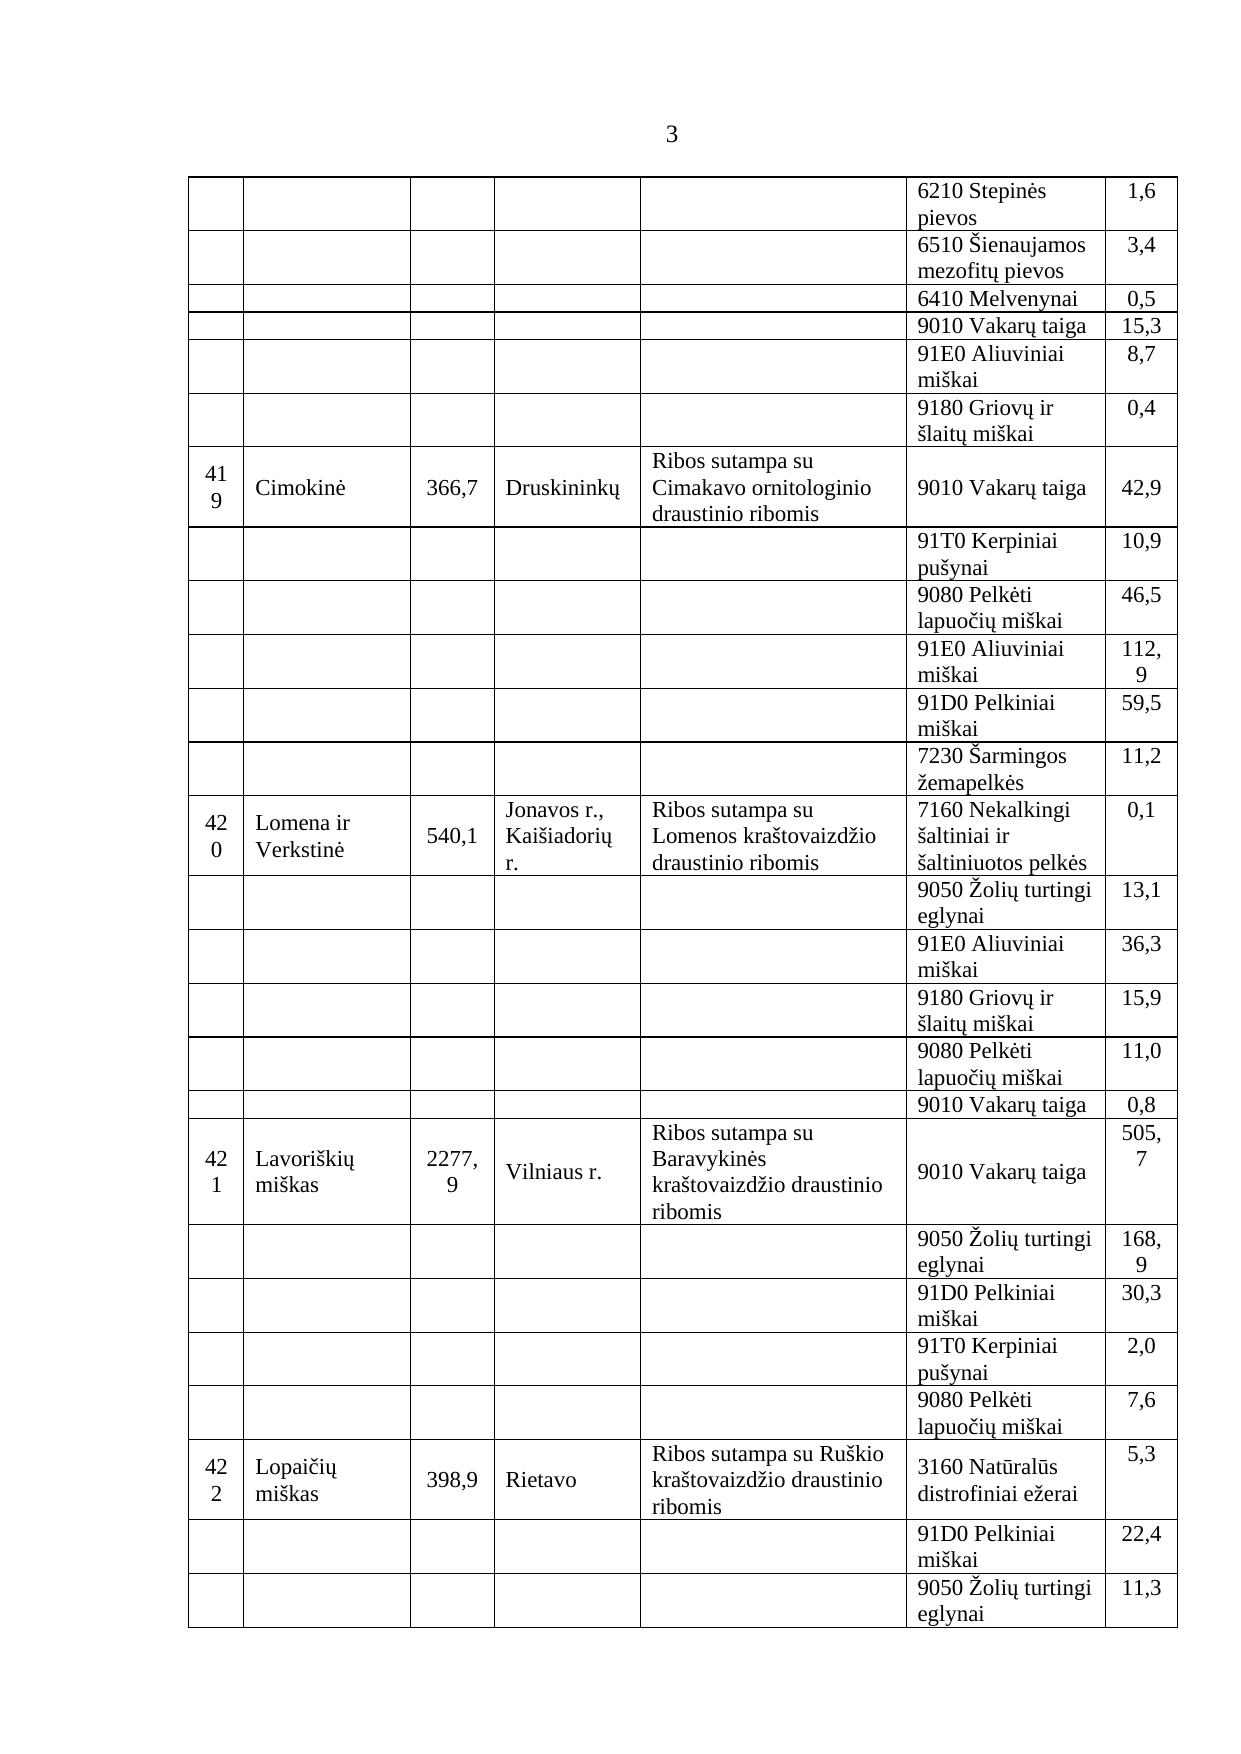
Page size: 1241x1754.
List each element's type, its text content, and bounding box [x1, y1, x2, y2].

table_cell 398,9 [411, 1440, 494, 1519]
table_cell [495, 1574, 640, 1627]
table_cell [495, 1520, 640, 1573]
table_cell 91D0 Pelkiniai miškai [907, 1520, 1105, 1573]
table_cell [411, 178, 494, 230]
table_cell [189, 1279, 243, 1332]
table_cell [411, 984, 494, 1036]
table_cell [189, 1574, 243, 1627]
table_cell [641, 1333, 906, 1385]
table_cell 0,1 [1106, 796, 1177, 875]
table_cell Ribos sutampa su Cimakavo ornitologinio draustinio ribomis [641, 447, 906, 526]
table_cell 3160 Natūralūs distrofiniai ežerai [907, 1440, 1105, 1519]
table_cell [189, 231, 243, 284]
table_cell [411, 689, 494, 741]
table_cell [641, 1279, 906, 1332]
table_cell 11,2 [1106, 743, 1177, 795]
table_cell [641, 635, 906, 688]
table_cell 7,6 [1106, 1386, 1177, 1439]
table_cell 46,5 [1106, 581, 1177, 634]
table_cell Druskininkų [495, 447, 640, 526]
table_cell 2277,9 [411, 1119, 494, 1224]
table_cell 36,3 [1106, 930, 1177, 983]
table_cell 9010 Vakarų taiga [907, 1119, 1105, 1224]
table_cell [244, 581, 410, 634]
table_cell [244, 1225, 410, 1278]
table_cell [641, 1386, 906, 1439]
table_cell [244, 231, 410, 284]
table_cell [189, 689, 243, 741]
table_cell [641, 581, 906, 634]
table_cell [411, 1225, 494, 1278]
table_cell [244, 1091, 410, 1118]
table_cell 15,3 [1106, 313, 1177, 339]
table_cell Ribos sutampa su Lomenos kraštovaizdžio draustinio ribomis [641, 796, 906, 875]
table_cell [495, 876, 640, 929]
table_cell [244, 930, 410, 983]
table_cell 91E0 Aliuviniai miškai [907, 635, 1105, 688]
table_cell 420 [189, 796, 243, 875]
table_cell [411, 1038, 494, 1090]
table_cell 10,9 [1106, 528, 1177, 580]
table_cell [244, 1574, 410, 1627]
table_cell [641, 340, 906, 392]
table_cell [641, 313, 906, 339]
table_cell 2,0 [1106, 1333, 1177, 1385]
table_cell 11,3 [1106, 1574, 1177, 1627]
table_cell 0,8 [1106, 1091, 1177, 1118]
table_cell [411, 1333, 494, 1385]
table_cell 3,4 [1106, 231, 1177, 284]
table_cell [189, 1333, 243, 1385]
table_cell [641, 1038, 906, 1090]
table_cell [189, 1386, 243, 1439]
table_cell [495, 178, 640, 230]
table_cell 419 [189, 447, 243, 526]
table_cell [411, 876, 494, 929]
table_cell [189, 635, 243, 688]
table_cell [411, 581, 494, 634]
table_cell 91D0 Pelkiniai miškai [907, 1279, 1105, 1332]
table_cell [244, 1520, 410, 1573]
table_cell [641, 984, 906, 1036]
table_cell [495, 581, 640, 634]
table_cell [411, 231, 494, 284]
table_cell 91E0 Aliuviniai miškai [907, 930, 1105, 983]
table_cell [189, 876, 243, 929]
table_cell [411, 1386, 494, 1439]
table_cell 9080 Pelkėti lapuočių miškai [907, 1038, 1105, 1090]
table_cell [189, 984, 243, 1036]
table_cell 540,1 [411, 796, 494, 875]
table_cell [411, 394, 494, 446]
table_cell Jonavos r., Kaišiadorių r. [495, 796, 640, 875]
table_cell 42,9 [1106, 447, 1177, 526]
table_cell [641, 876, 906, 929]
table_cell [189, 394, 243, 446]
table_cell [189, 285, 243, 311]
table_cell [189, 743, 243, 795]
table_cell [641, 1574, 906, 1627]
table_cell [244, 984, 410, 1036]
table_cell [244, 313, 410, 339]
table_cell [244, 394, 410, 446]
table_cell [495, 743, 640, 795]
table_cell 168,9 [1106, 1225, 1177, 1278]
table_cell [495, 285, 640, 311]
table_cell [641, 528, 906, 580]
table_cell 5,3 [1106, 1440, 1177, 1519]
table_cell 7160 Nekalkingi šaltiniai ir šaltiniuotos pelkės [907, 796, 1105, 875]
table_cell [189, 1225, 243, 1278]
table_cell [641, 178, 906, 230]
table_cell [411, 635, 494, 688]
table_cell [244, 340, 410, 392]
table_cell 421 [189, 1119, 243, 1224]
table_cell Lavoriškių miškas [244, 1119, 410, 1224]
table_cell 30,3 [1106, 1279, 1177, 1332]
table_cell 91T0 Kerpiniai pušynai [907, 1333, 1105, 1385]
table_cell [244, 1333, 410, 1385]
table_cell Vilniaus r. [495, 1119, 640, 1224]
table_cell [641, 285, 906, 311]
table_cell [244, 743, 410, 795]
table_cell Rietavo [495, 1440, 640, 1519]
table_cell Ribos sutampa su Ruškio kraštovaizdžio draustinio ribomis [641, 1440, 906, 1519]
table_cell [495, 930, 640, 983]
table_cell [189, 1091, 243, 1118]
table_cell [495, 1225, 640, 1278]
table_cell [411, 1574, 494, 1627]
table_cell Cimokinė [244, 447, 410, 526]
table_cell [641, 394, 906, 446]
table_cell [495, 394, 640, 446]
table_cell [495, 1279, 640, 1332]
table_cell 13,1 [1106, 876, 1177, 929]
table_cell [244, 528, 410, 580]
table_cell [495, 689, 640, 741]
table_cell 9180 Griovų ir šlaitų miškai [907, 394, 1105, 446]
table_cell Lopaičių miškas [244, 1440, 410, 1519]
table_cell Ribos sutampa su Baravykinės kraštovaizdžio draustinio ribomis [641, 1119, 906, 1224]
table_cell [189, 1520, 243, 1573]
table_cell [411, 1091, 494, 1118]
table_cell [641, 1225, 906, 1278]
table_cell [189, 178, 243, 230]
table_cell 11,0 [1106, 1038, 1177, 1090]
table_cell [411, 1520, 494, 1573]
table_cell 6210 Stepinės pievos [907, 178, 1105, 230]
table_cell [641, 231, 906, 284]
table_cell [189, 930, 243, 983]
table_cell [495, 1091, 640, 1118]
table_cell [641, 1091, 906, 1118]
table_cell 9050 Žolių turtingi eglynai [907, 1574, 1105, 1627]
table_cell [244, 1386, 410, 1439]
table_cell [495, 231, 640, 284]
table_cell [189, 581, 243, 634]
table_cell [495, 635, 640, 688]
table_cell 59,5 [1106, 689, 1177, 741]
table_cell 8,7 [1106, 340, 1177, 392]
table_cell 22,4 [1106, 1520, 1177, 1573]
table_cell [495, 313, 640, 339]
table_cell [495, 1333, 640, 1385]
table_cell 9050 Žolių turtingi eglynai [907, 876, 1105, 929]
table_cell [641, 930, 906, 983]
table_cell [189, 313, 243, 339]
table_cell 9080 Pelkėti lapuočių miškai [907, 1386, 1105, 1439]
table_cell [189, 528, 243, 580]
table_cell [411, 285, 494, 311]
table_cell 9050 Žolių turtingi eglynai [907, 1225, 1105, 1278]
table_cell [411, 743, 494, 795]
table_cell [244, 1279, 410, 1332]
table_cell 91D0 Pelkiniai miškai [907, 689, 1105, 741]
table_cell Lomena ir Verkstinė [244, 796, 410, 875]
table_cell 9010 Vakarų taiga [907, 447, 1105, 526]
table_cell 91E0 Aliuviniai miškai [907, 340, 1105, 392]
table_cell 1,6 [1106, 178, 1177, 230]
table_cell [495, 528, 640, 580]
table_cell 0,5 [1106, 285, 1177, 311]
table_cell [641, 1520, 906, 1573]
table_cell 112,9 [1106, 635, 1177, 688]
table_cell [244, 689, 410, 741]
table_cell [495, 340, 640, 392]
table_cell 9080 Pelkėti lapuočių miškai [907, 581, 1105, 634]
table_cell 7230 Šarmingos žemapelkės [907, 743, 1105, 795]
table_cell 9010 Vakarų taiga [907, 1091, 1105, 1118]
table_cell [189, 1038, 243, 1090]
table_cell [244, 635, 410, 688]
table_cell 91T0 Kerpiniai pušynai [907, 528, 1105, 580]
table_cell [411, 340, 494, 392]
table_cell [244, 876, 410, 929]
table_cell [189, 340, 243, 392]
table_cell [411, 930, 494, 983]
table_cell [495, 984, 640, 1036]
table_cell 15,9 [1106, 984, 1177, 1036]
table_cell 9180 Griovų ir šlaitų miškai [907, 984, 1105, 1036]
table_cell 9010 Vakarų taiga [907, 313, 1105, 339]
table_cell 366,7 [411, 447, 494, 526]
table_cell [244, 285, 410, 311]
table_cell [244, 178, 410, 230]
table_cell [411, 528, 494, 580]
table_cell [641, 689, 906, 741]
table_cell 0,4 [1106, 394, 1177, 446]
table_cell 6410 Melvenynai [907, 285, 1105, 311]
table_cell 505,7 [1106, 1119, 1177, 1224]
table_cell [495, 1386, 640, 1439]
table_cell [495, 1038, 640, 1090]
table_cell 422 [189, 1440, 243, 1519]
table_cell [411, 1279, 494, 1332]
table_cell [244, 1038, 410, 1090]
table_cell [641, 743, 906, 795]
table_cell 6510 Šienaujamos mezofitų pievos [907, 231, 1105, 284]
table_cell [411, 313, 494, 339]
